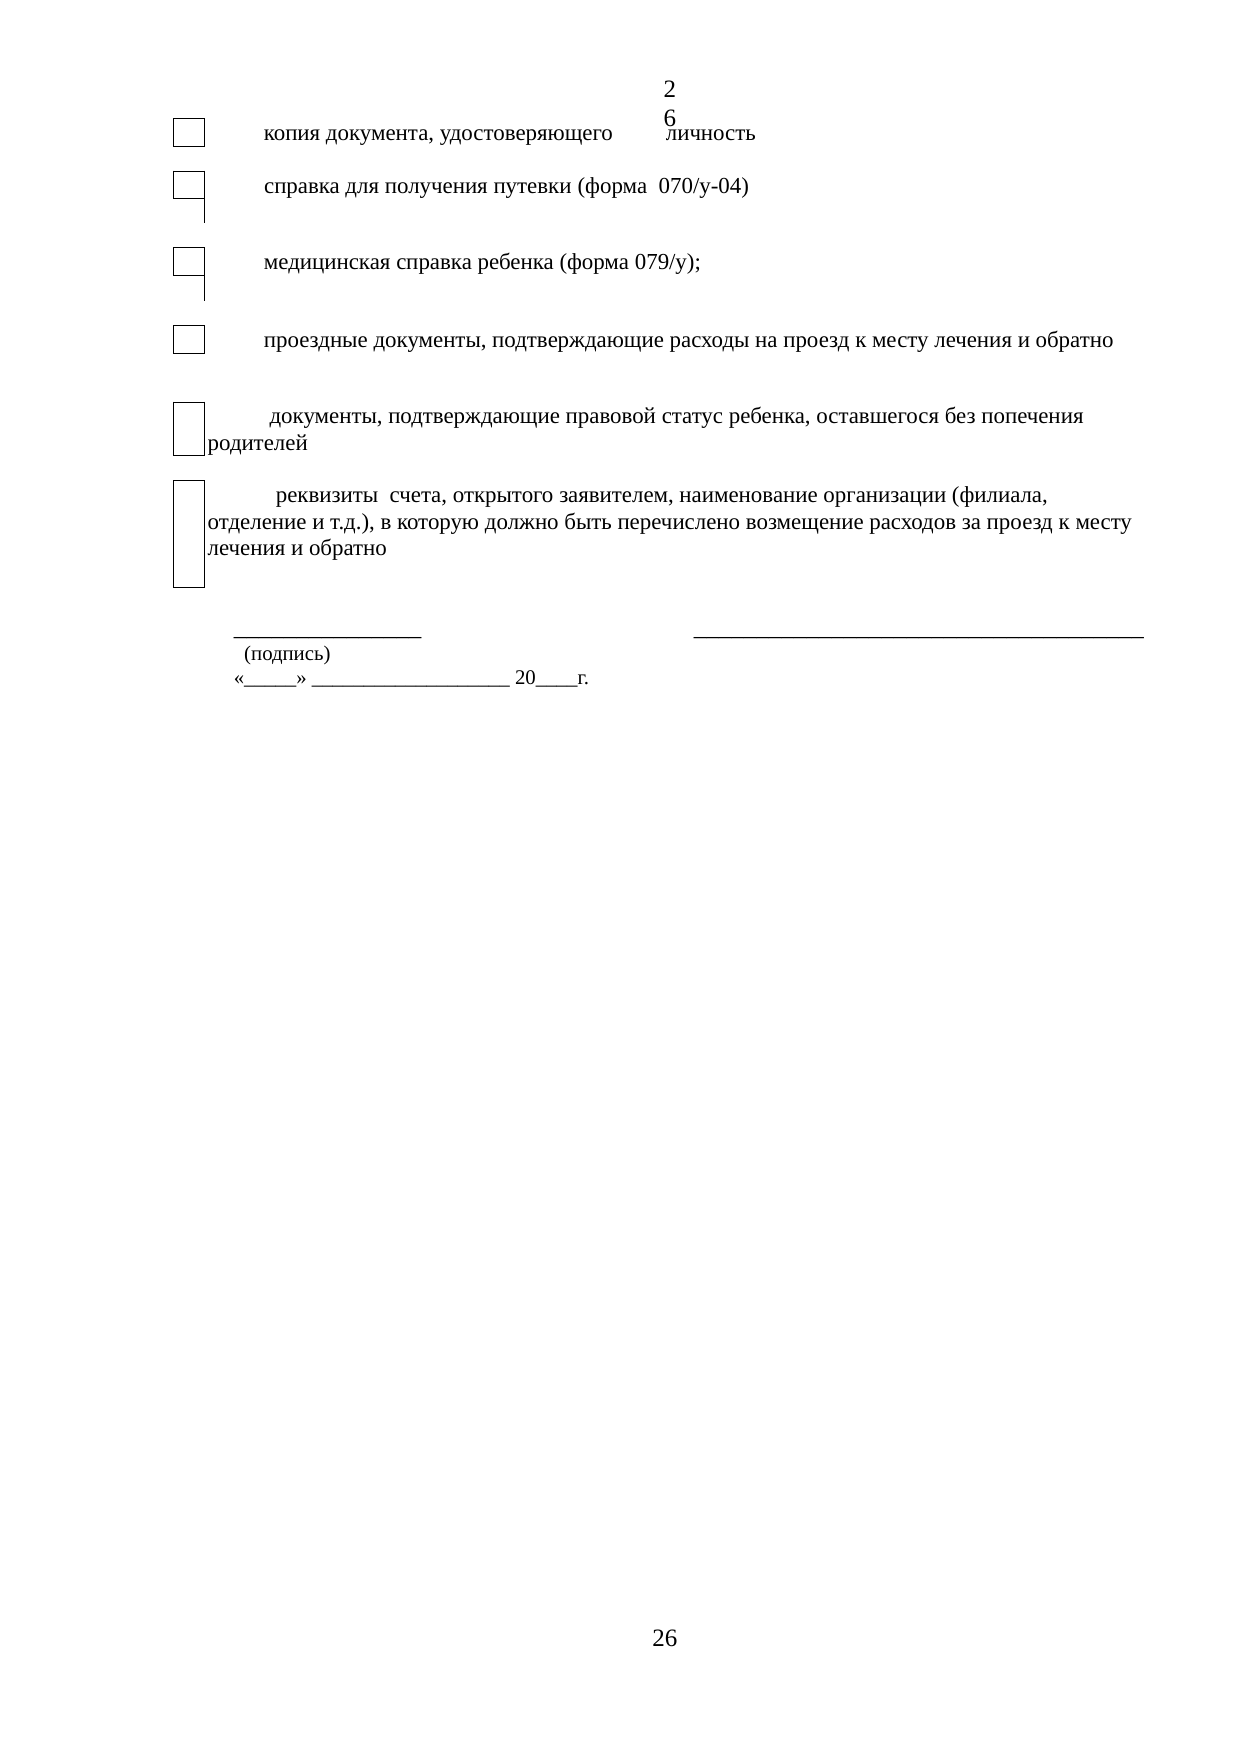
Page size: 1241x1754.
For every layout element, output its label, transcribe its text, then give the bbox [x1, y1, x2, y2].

table_header реквизиты счета, открытого заявителем, наименование организации (филиала, отделение и т.д.), в которую должно быть перечислено возмещение расходов за проезд к месту лечения и обратно [205, 480, 1154, 587]
text (подпись) [177, 641, 1152, 665]
table_header копия документа, удостоверяющего личность [205, 118, 1154, 146]
table_header справка для получения путевки (форма 070/у-04) [205, 171, 1154, 223]
table_cell [174, 276, 204, 301]
table_header [174, 119, 204, 146]
table_header документы, подтверждающие правовой статус ребенка, оставшегося без попечения родителей [205, 402, 1154, 455]
table_header [174, 248, 204, 274]
table_header [174, 172, 204, 198]
table_header медицинская справка ребенка (форма 079/у); [205, 247, 1154, 301]
table_header проездные документы, подтверждающие расходы на проезд к месту лечения и обратно [205, 325, 1154, 352]
table_cell [174, 199, 204, 223]
table_header [174, 481, 204, 587]
text «_____» ___________________ 20____г. [177, 665, 1152, 689]
table_header [174, 326, 204, 352]
text _______________ ____________________________________ [177, 612, 1152, 641]
table_header [174, 403, 204, 455]
